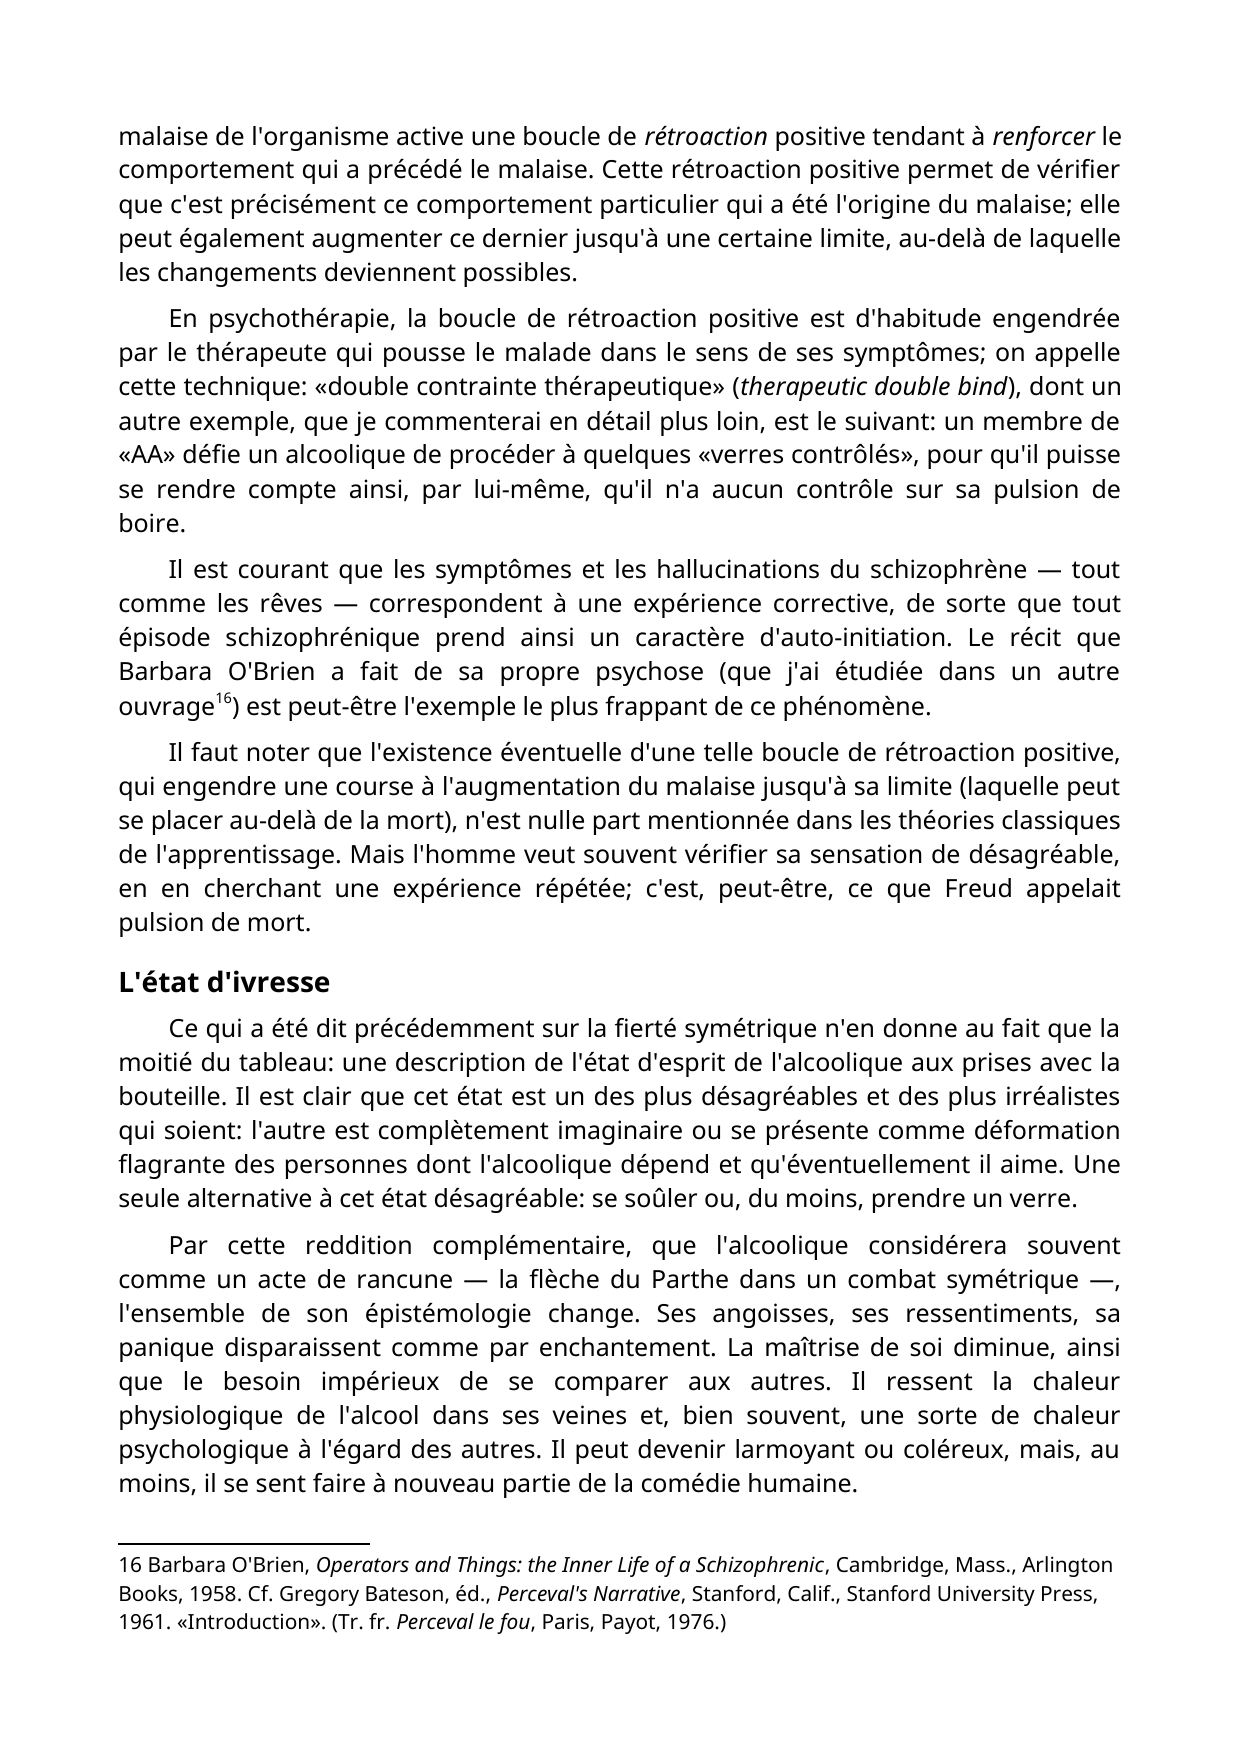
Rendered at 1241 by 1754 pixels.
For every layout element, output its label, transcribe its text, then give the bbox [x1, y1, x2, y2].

text En psychothérapie, la boucle de rétroaction positive est d'habitude engendrée par le thérapeute qui pousse le malade dans le sens de ses symptômes; on appelle cette technique: «double contrainte thérapeutique» (therapeutic double bind), dont un autre exemple, que je commenterai en détail plus loin, est le suivant: un membre de «AA» défie un alcoolique de procéder à quelques «verres contrôlés», pour qu'il puisse se rendre compte ainsi, par lui-même, qu'il n'a aucun contrôle sur sa pulsion de boire. [118, 301, 1122, 539]
subtitle L'état d'ivresse [118, 962, 1122, 1000]
text Par cette reddition complémentaire, que l'alcoolique considérera souvent comme un acte de rancune — la flèche du Parthe dans un combat symétrique —, l'ensemble de son épistémologie change. Ses angoisses, ses ressentiments, sa panique disparaissent comme par enchantement. La maîtrise de soi diminue, ainsi que le besoin impérieux de se comparer aux autres. Il ressent la chaleur physiologique de l'alcool dans ses veines et, bien souvent, une sorte de chaleur psychologique à l'égard des autres. Il peut devenir larmoyant ou coléreux, mais, au moins, il se sent faire à nouveau partie de la comédie humaine. [118, 1228, 1122, 1500]
text Barbara O'Brien, Operators and Things: the Inner Life of a Schizophrenic, Cambridge, Mass., Arlington Books, 1958. Cf. Gregory Bateson, éd., Perceval's Narrative, Stanford, Calif., Stanford University Press, 1961. «Introduction». (Tr. fr. Perceval le fou, Paris, Payot, 1976.) [118, 1551, 1122, 1636]
text Ce qui a été dit précédemment sur la fierté symétrique n'en donne au fait que la moitié du tableau: une description de l'état d'esprit de l'alcoolique aux prises avec la bouteille. Il est clair que cet état est un des plus désagréables et des plus irréalistes qui soient: l'autre est complètement imaginaire ou se présente comme déformation flagrante des personnes dont l'alcoolique dépend et qu'éventuellement il aime. Une seule alternative à cet état désagréable: se soûler ou, du moins, prendre un verre. [118, 1011, 1122, 1215]
text Il est courant que les symptômes et les hallucinations du schizophrène — tout comme les rêves — correspondent à une expérience corrective, de sorte que tout épisode schizophrénique prend ainsi un caractère d'auto-initiation. Le récit que Barbara O'Brien a fait de sa propre psychose (que j'ai étudiée dans un autre ouvrage) est peut-être l'exemple le plus frappant de ce phénomène. [118, 552, 1122, 722]
text malaise de l'organisme active une boucle de rétroaction positive tendant à renforcer le comportement qui a précédé le malaise. Cette rétroaction positive permet de vérifier que c'est précisément ce comportement particulier qui a été l'origine du malaise; elle peut également augmenter ce dernier jusqu'à une certaine limite, au-delà de laquelle les changements deviennent possibles. [118, 118, 1122, 288]
text Il faut noter que l'existence éventuelle d'une telle boucle de rétroaction positive, qui engendre une course à l'augmentation du malaise jusqu'à sa limite (laquelle peut se placer au-delà de la mort), n'est nulle part mentionnée dans les théories classiques de l'apprentissage. Mais l'homme veut souvent vérifier sa sensation de désagréable, en en cherchant une expérience répétée; c'est, peut-être, ce que Freud appelait pulsion de mort. [118, 735, 1122, 939]
